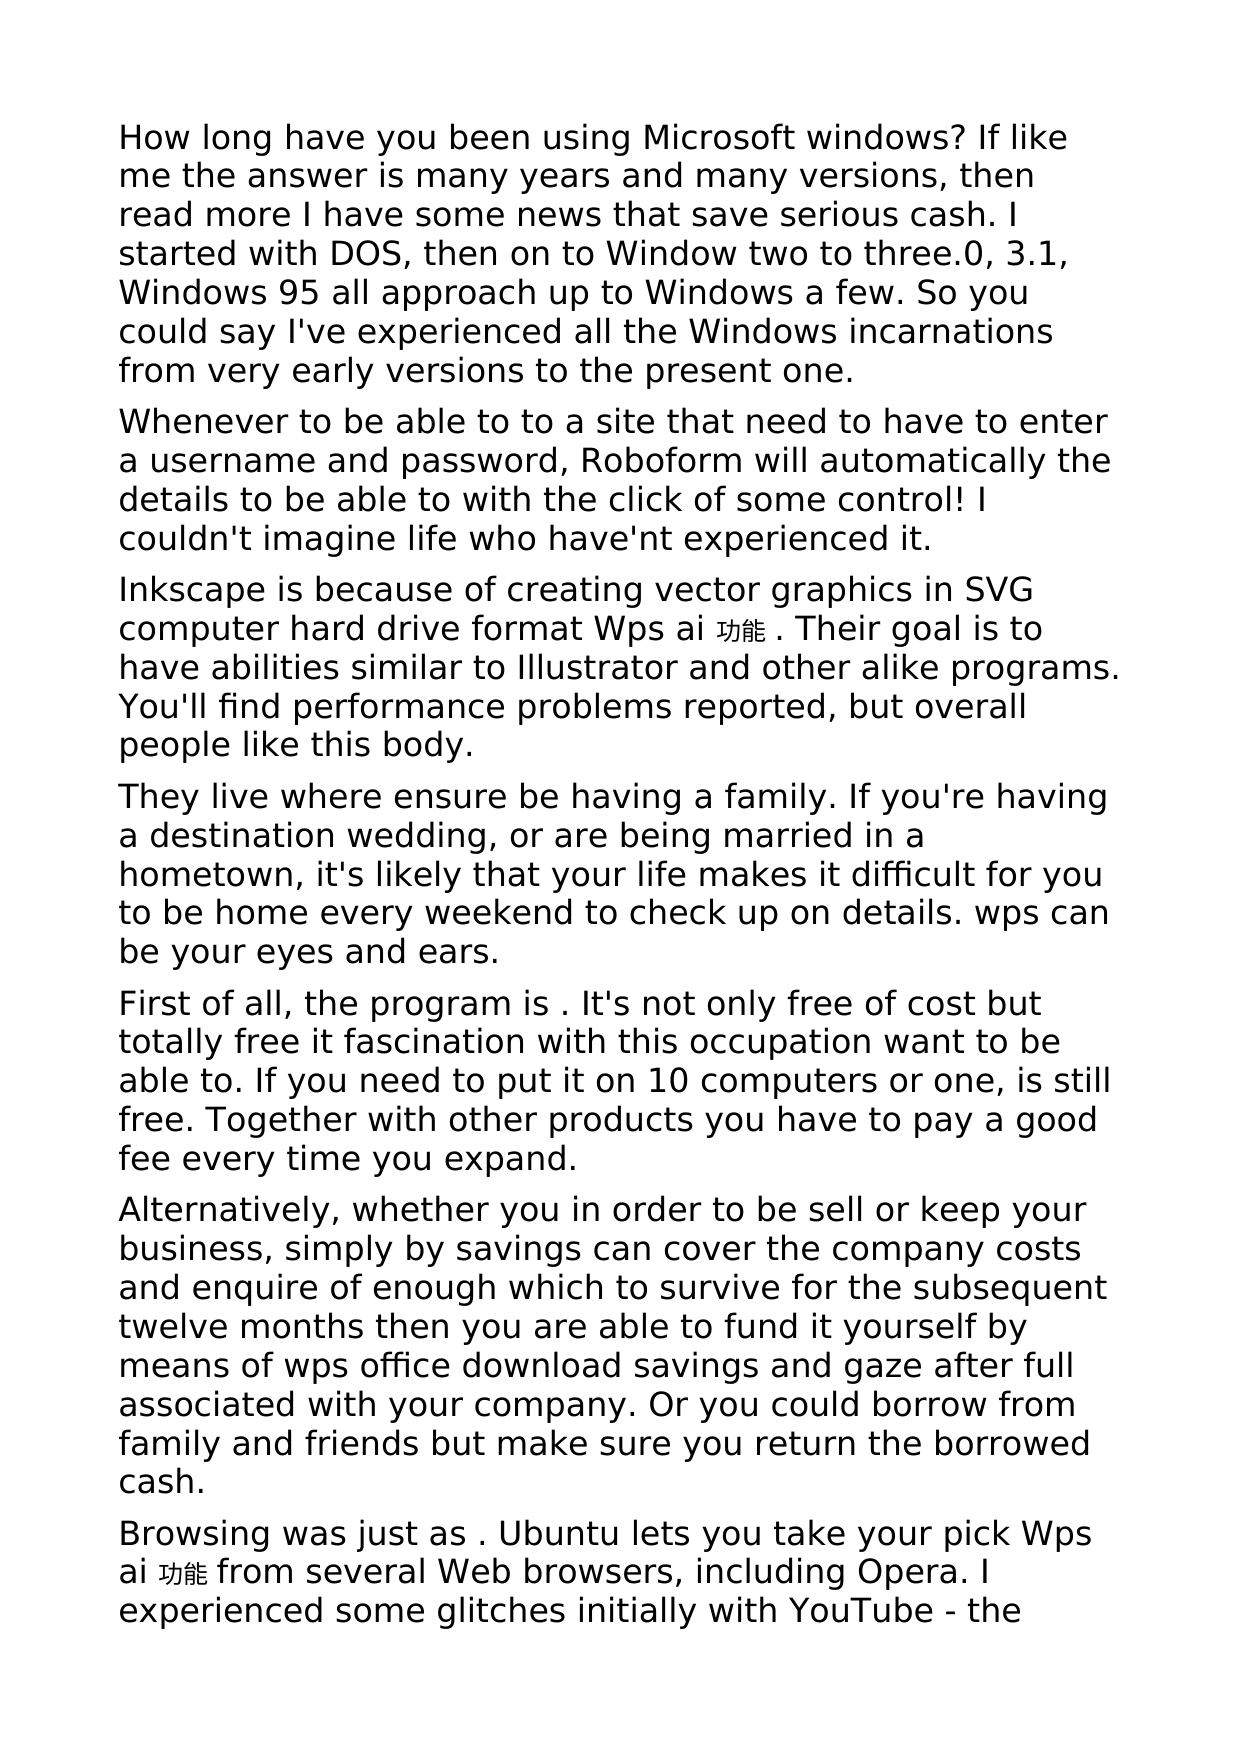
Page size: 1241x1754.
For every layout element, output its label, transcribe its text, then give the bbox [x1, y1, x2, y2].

text First of all, the program is . It's not only free of cost but totally free it fascination with this occupation want to be able to. If you need to put it on 10 computers or one, is still free. Together with other products you have to pay a good fee every time you expand. [118, 984, 1122, 1178]
text Alternatively, whether you in order to be sell or keep your business, simply by savings can cover the company costs and enquire of enough which to survive for the subsequent twelve months then you are able to fund it yourself by means of wps office download savings and gaze after full associated with your company. Or you could borrow from family and friends but make sure you return the borrowed cash. [118, 1191, 1122, 1502]
text Inkscape is because of creating vector graphics in SVG computer hard drive format Wps ai 功能 . Their goal is to have abilities similar to Illustrator and other alike programs. You'll find performance problems reported, but overall people like this body. [118, 571, 1122, 765]
text They live where ensure be having a family. If you're having a destination wedding, or are being married in a hometown, it's likely that your life makes it difficult for you to be home every weekend to check up on details. wps can be your eyes and ears. [118, 777, 1122, 972]
text How long have you been using Microsoft windows? If like me the answer is many years and many versions, then read more I have some news that save serious cash. I started with DOS, then on to Window two to three.0, 3.1, Windows 95 all approach up to Windows a few. So you could say I've experienced all the Windows incarnations from very early versions to the present one. [118, 118, 1122, 390]
text Browsing was just as . Ubuntu lets you take your pick Wps ai 功能 from several Web browsers, including Opera. I experienced some glitches initially with YouTube - the [118, 1514, 1122, 1631]
text Whenever to be able to to a site that need to have to enter a username and password, Roboform will automatically the details to be able to with the click of some control! I couldn't imagine life who have'nt experienced it. [118, 403, 1122, 558]
